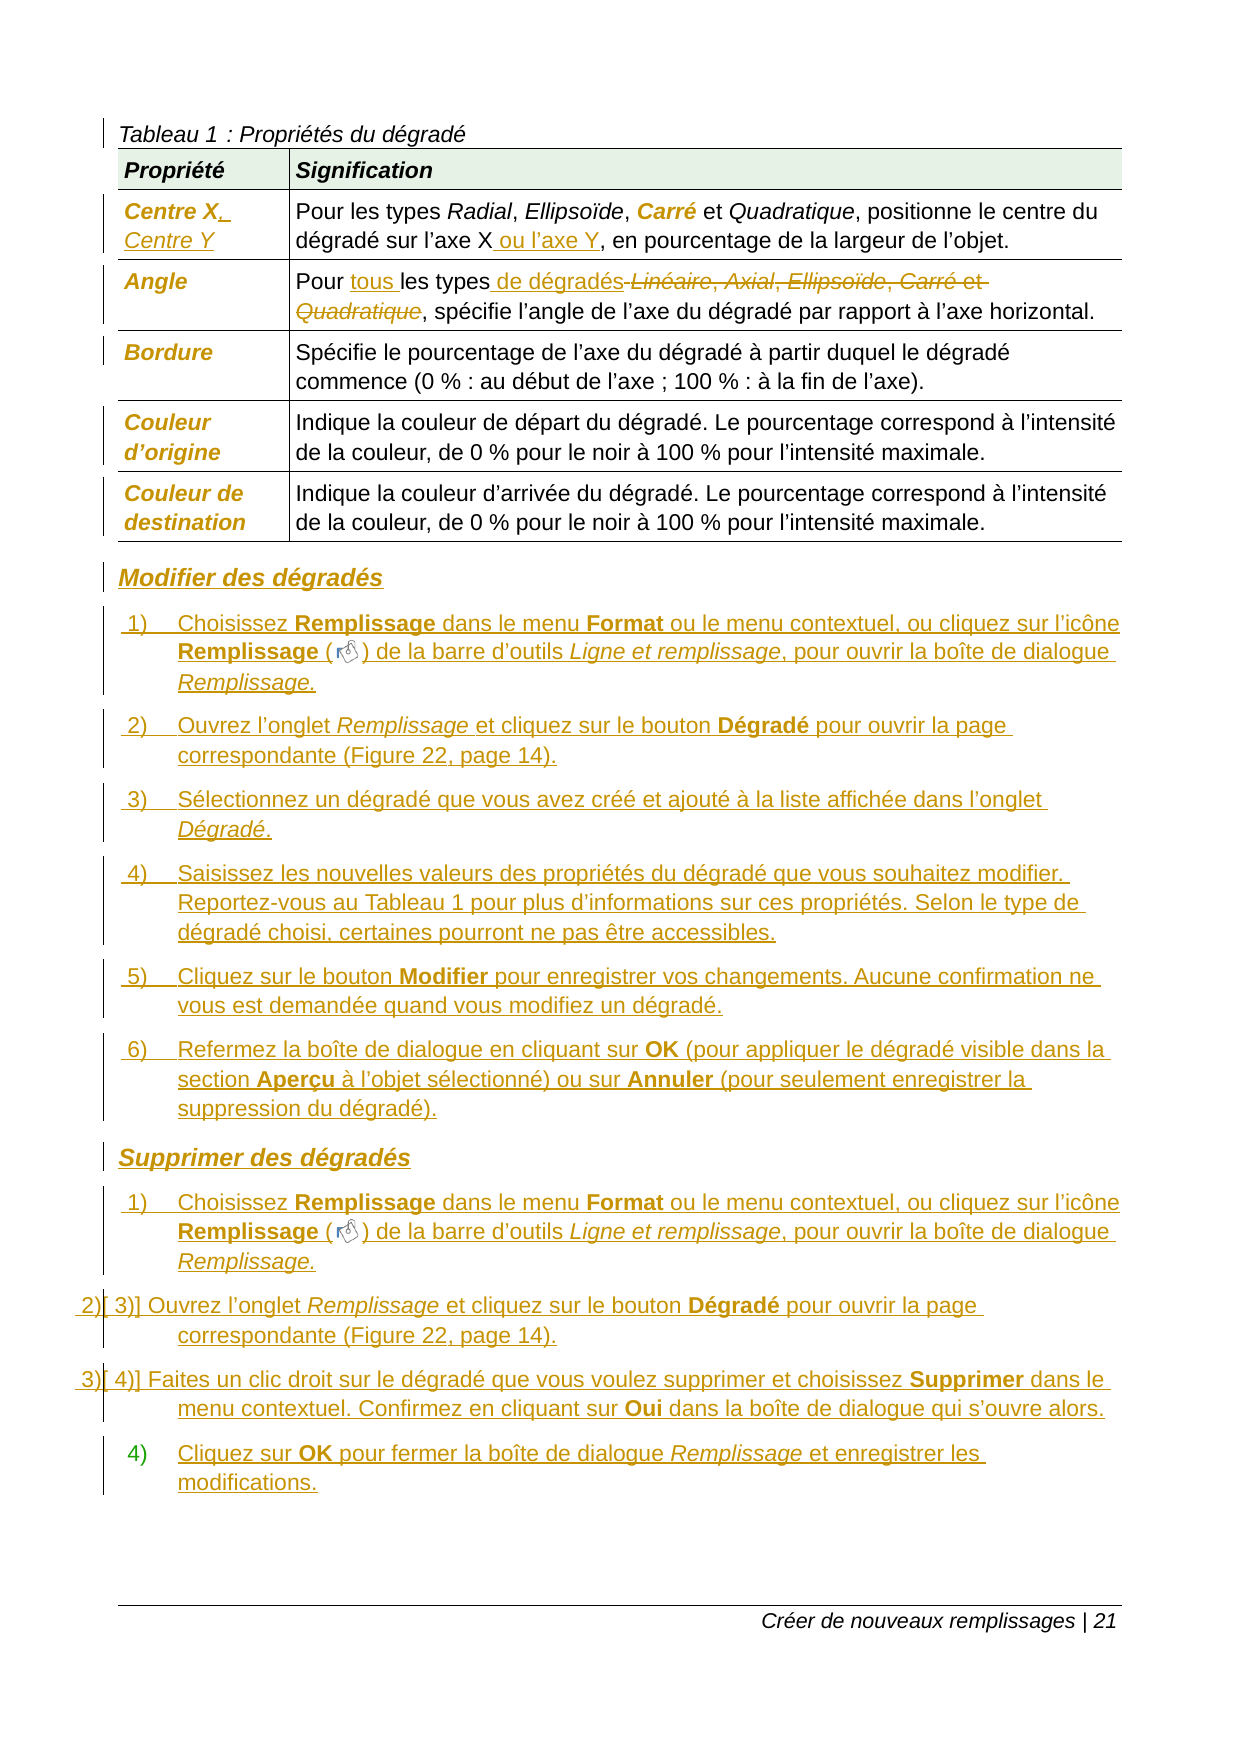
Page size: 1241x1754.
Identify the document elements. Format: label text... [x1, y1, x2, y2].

list Sélectionnez un dégradé que vous avez créé et ajouté à la liste affichée dans l’onglet Dégradé. [148, 783, 1122, 842]
list Saisissez les nouvelles valeurs des propriétés du dégradé que vous souhaitez modifier. Reportez-vous au Tableau 1 pour plus d’informations sur ces propriétés. Selon le type de dégradé choisi, certaines pourront ne pas être accessibles. [148, 856, 1122, 945]
table_cell Indique la couleur d’arrivée du dégradé. Le pourcentage correspond à l’intensité de la couleur, de 0 % pour le noir à 100 % pour l’intensité maximale. [290, 472, 1122, 541]
list Ouvrez l’onglet Remplissage et cliquez sur le bouton Dégradé pour ouvrir la page correspondante (Figure 22, page 14). [148, 709, 1122, 768]
table_cell Angle [118, 260, 289, 330]
subtitle Modifier des dégradés [118, 562, 1122, 592]
list Cliquez sur OK pour fermer la boîte de dialogue Remplissage et enregistrer les modifications. [148, 1436, 1122, 1495]
list Ouvrez l’onglet Remplissage et cliquez sur le bouton Dégradé pour ouvrir la page correspondante (Figure 22, page 14). [148, 1289, 1122, 1348]
list Choisissez Remplissage dans le menu Format ou le menu contextuel, ou cliquez sur l’icône Remplissage () de la barre d’outils Ligne et remplissage, pour ouvrir la boîte de dialogue Remplissage. [148, 606, 1122, 695]
list Cliquez sur le bouton Modifier pour enregistrer vos changements. Aucune confirmation ne vous est demandée quand vous modifiez un dégradé. [148, 959, 1122, 1018]
list Faites un clic droit sur le dégradé que vous voulez supprimer et choisissez Supprimer dans le menu contextuel. Confirmez en cliquant sur Oui dans la boîte de dialogue qui s’ouvre alors. [148, 1363, 1122, 1422]
subtitle Supprimer des dégradés [118, 1142, 1122, 1171]
table_cell Couleur de destination [118, 472, 289, 541]
table_cell Centre X, Centre Y [118, 190, 289, 259]
table_cell Pour les types Radial, Ellipsoïde, Carré et Quadratique, positionne le centre du dégradé sur l’axe X ou l’axe Y, en pourcentage de la largeur de l’objet. [290, 190, 1122, 259]
table_cell Bordure [118, 331, 289, 400]
table_header Propriété [118, 149, 289, 189]
table_header Signification [290, 149, 1122, 189]
table_cell Spécifie le pourcentage de l’axe du dégradé à partir duquel le dégradé commence (0 % : au début de l’axe ; 100 % : à la fin de l’axe). [290, 331, 1122, 400]
list Refermez la boîte de dialogue en cliquant sur OK (pour appliquer le dégradé visible dans la section Aperçu à l’objet sélectionné) ou sur Annuler (pour seulement enregistrer la suppression du dégradé). [148, 1033, 1122, 1121]
table_cell Indique la couleur de départ du dégradé. Le pourcentage correspond à l’intensité de la couleur, de 0 % pour le noir à 100 % pour l’intensité maximale. [290, 401, 1122, 471]
list Choisissez Remplissage dans le menu Format ou le menu contextuel, ou cliquez sur l’icône Remplissage () de la barre d’outils Ligne et remplissage, pour ouvrir la boîte de dialogue Remplissage. [148, 1186, 1122, 1275]
table_cell Pour tous les types de dégradés, spécifie l’angle de l’axe du dégradé par rapport à l’axe horizontal. [290, 260, 1122, 330]
table_cell Couleur d’origine [118, 401, 289, 471]
text Tableau 1 : Propriétés du dégradé [118, 118, 1122, 148]
